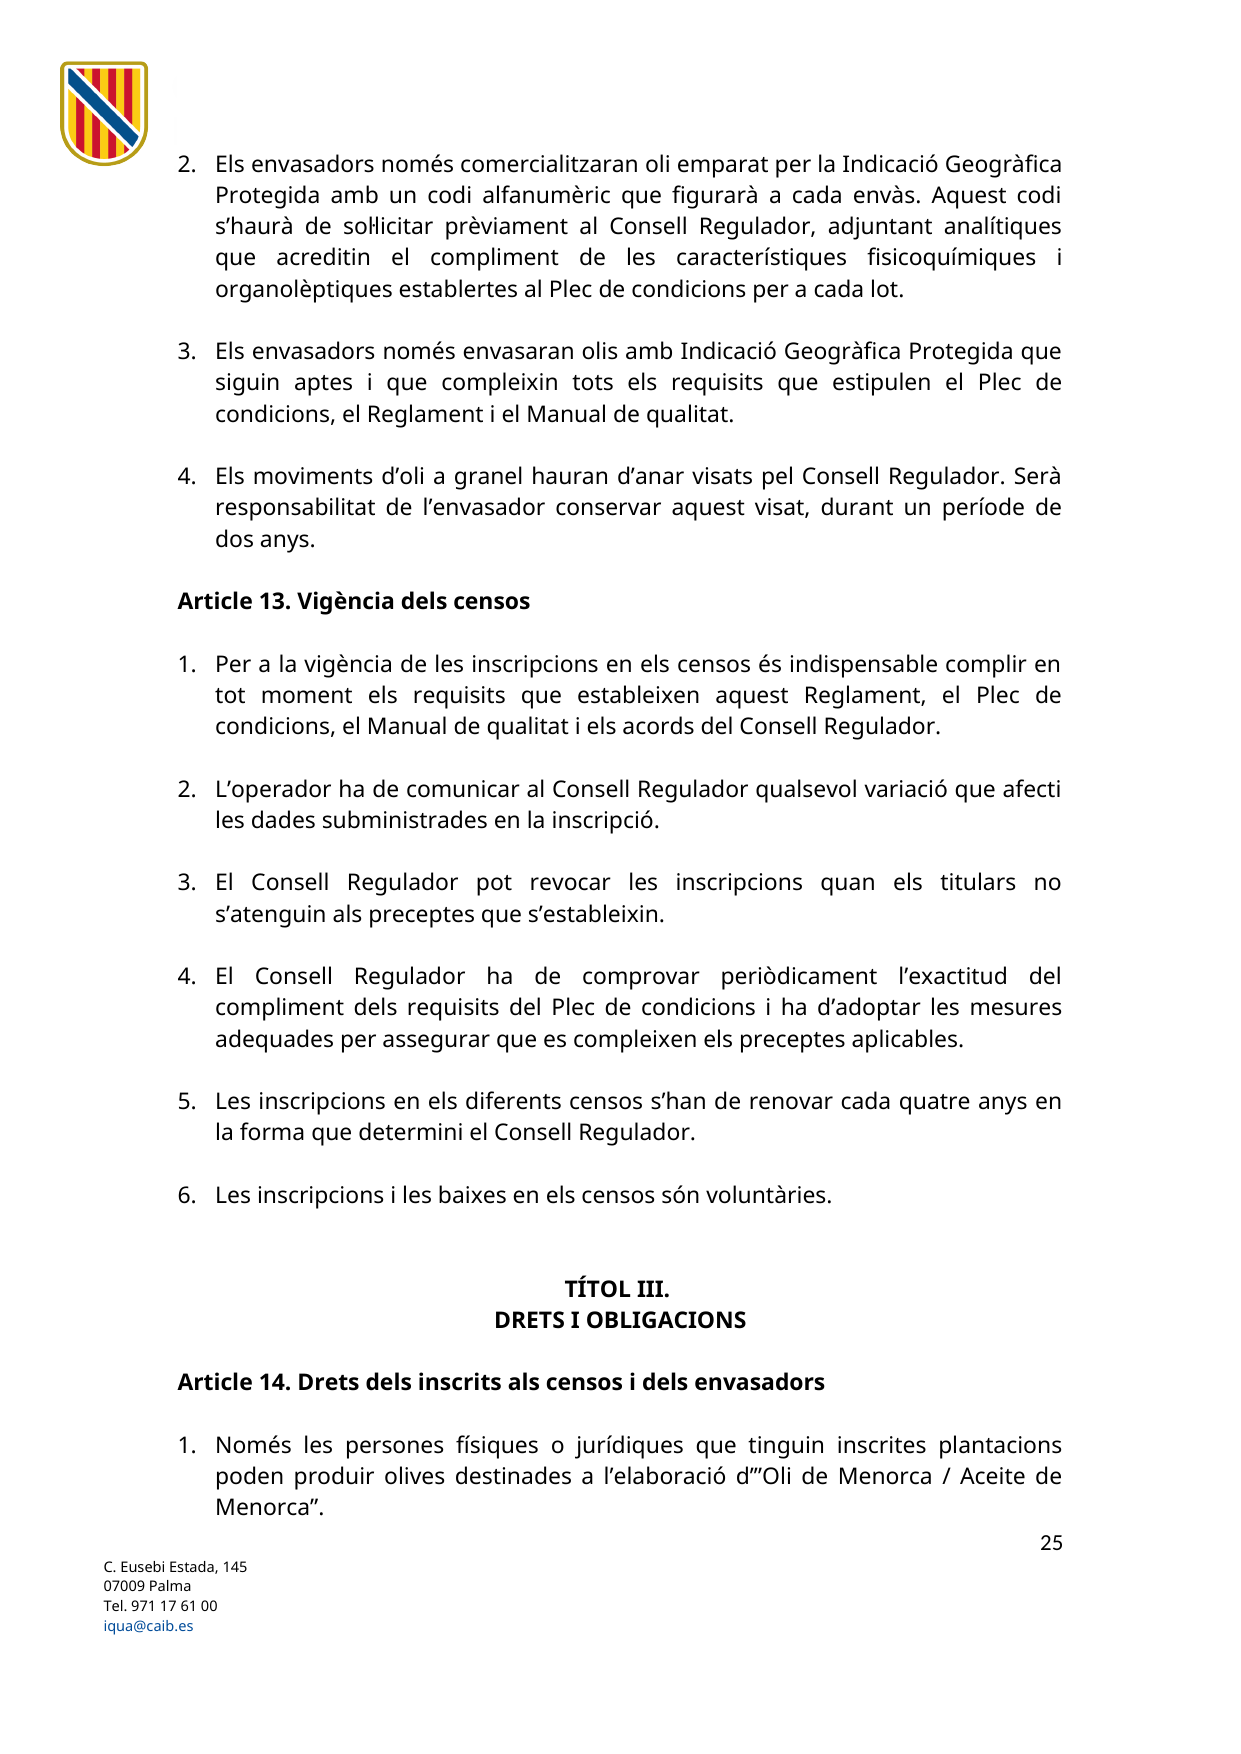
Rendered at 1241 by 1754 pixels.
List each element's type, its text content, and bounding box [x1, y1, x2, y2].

list El Consell Regulador ha de comprovar periòdicament l’exactitud del compliment dels requisits del Plec de condicions i ha d’adoptar les mesures adequades per assegurar que es compleixen els preceptes aplicables. [177, 960, 1063, 1054]
list El Consell Regulador pot revocar les inscripcions quan els titulars no s’atenguin als preceptes que s’estableixin. [177, 866, 1063, 929]
list Les inscripcions en els diferents censos s’han de renovar cada quatre anys en la forma que determini el Consell Regulador. [177, 1085, 1063, 1148]
text TÍTOL III. [177, 1273, 1063, 1304]
list Només les persones físiques o jurídiques que tinguin inscrites plantacions poden produir olives destinades a l’elaboració d’”Oli de Menorca / Aceite de Menorca”. [177, 1429, 1063, 1523]
text DRETS I OBLIGACIONS [177, 1304, 1063, 1335]
picture [31, 54, 178, 178]
list Per a la vigència de les inscripcions en els censos és indispensable complir en tot moment els requisits que estableixen aquest Reglament, el Plec de condicions, el Manual de qualitat i els acords del Consell Regulador. [177, 648, 1063, 741]
text Article 13. Vigència dels censos [177, 585, 1063, 616]
list Els envasadors només envasaran olis amb Indicació Geogràfica Protegida que siguin aptes i que compleixin tots els requisits que estipulen el Plec de condicions, el Reglament i el Manual de qualitat. [177, 335, 1063, 429]
list L’operador ha de comunicar al Consell Regulador qualsevol variació que afecti les dades subministrades en la inscripció. [177, 773, 1063, 835]
list Els moviments d’oli a granel hauran d’anar visats pel Consell Regulador. Serà responsabilitat de l’envasador conservar aquest visat, durant un període de dos anys. [177, 460, 1063, 554]
text Article 14. Drets dels inscrits als censos i dels envasadors [177, 1366, 1063, 1398]
list Els envasadors només comercialitzaran oli emparat per la Indicació Geogràfica Protegida amb un codi alfanumèric que figurarà a cada envàs. Aquest codi s’haurà de sol·licitar prèviament al Consell Regulador, adjuntant analítiques que acreditin el compliment de les característiques fisicoquímiques i organolèptiques establertes al Plec de condicions per a cada lot. [177, 148, 1063, 304]
list Les inscripcions i les baixes en els censos són voluntàries. [177, 1179, 1063, 1210]
